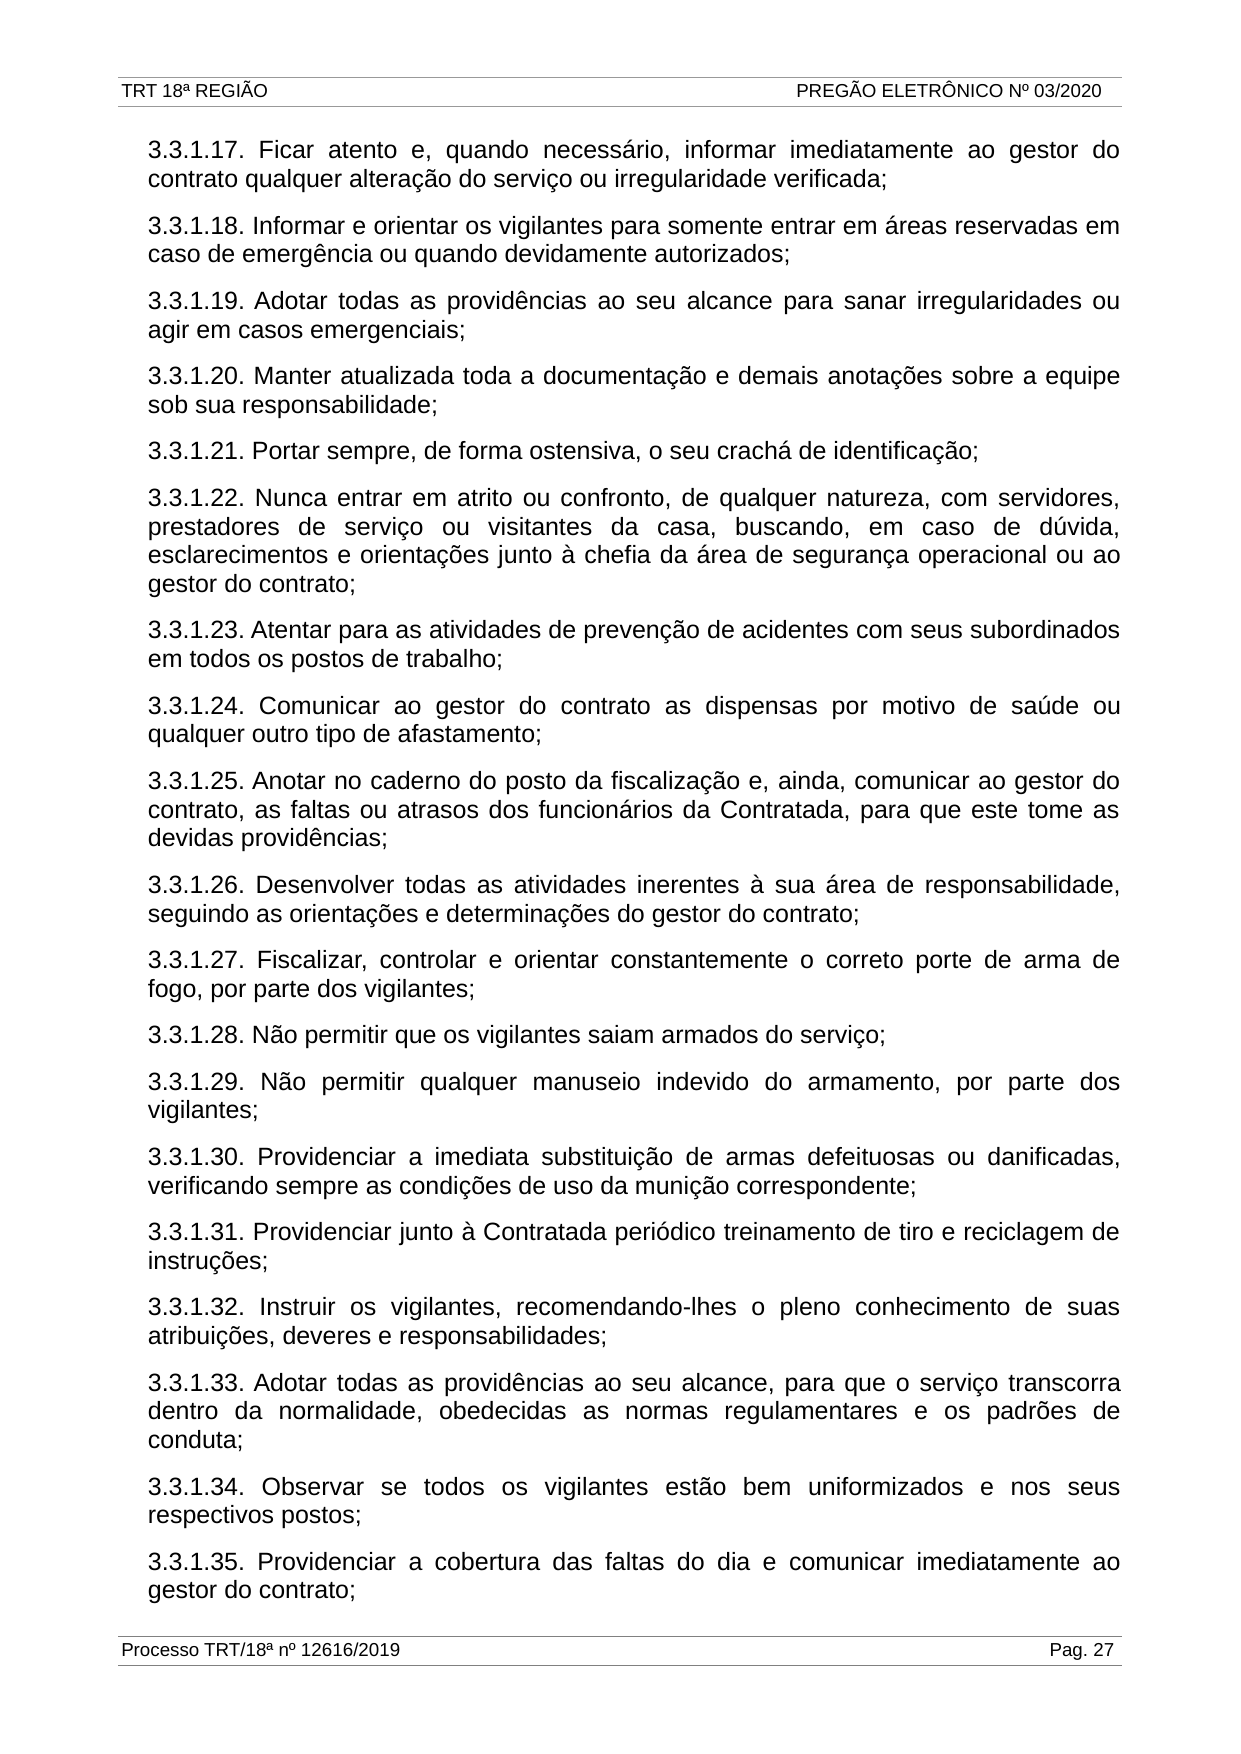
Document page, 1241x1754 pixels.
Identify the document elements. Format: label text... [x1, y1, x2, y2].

text 3.3.1.24. Comunicar ao gestor do contrato as dispensas por motivo de saúde ou qualquer outro tipo de afastamento; [148, 691, 1122, 748]
text 3.3.1.19. Adotar todas as providências ao seu alcance para sanar irregularidades ou agir em casos emergenciais; [148, 286, 1122, 343]
text 3.3.1.35. Providenciar a cobertura das faltas do dia e comunicar imediatamente ao gestor do contrato; [148, 1547, 1122, 1604]
text 3.3.1.21. Portar sempre, de forma ostensiva, o seu crachá de identificação; [148, 436, 1122, 465]
text 3.3.1.29. Não permitir qualquer manuseio indevido do armamento, por parte dos vigilantes; [148, 1067, 1122, 1124]
text 3.3.1.28. Não permitir que os vigilantes saiam armados do serviço; [148, 1020, 1122, 1049]
text 3.3.1.23. Atentar para as atividades de prevenção de acidentes com seus subordinados em todos os postos de trabalho; [148, 616, 1122, 673]
text 3.3.1.27. Fiscalizar, controlar e orientar constantemente o correto porte de arma de fogo, por parte dos vigilantes; [148, 945, 1122, 1003]
text 3.3.1.22. Nunca entrar em atrito ou confronto, de qualquer natureza, com servidores, prestadores de serviço ou visitantes da casa, buscando, em caso de dúvida, esclarecimentos e orientações junto à chefia da área de segurança operacional ou ao gestor do contrato; [148, 483, 1122, 598]
text 3.3.1.32. Instruir os vigilantes, recomendando-lhes o pleno conhecimento de suas atribuições, deveres e responsabilidades; [148, 1292, 1122, 1350]
text 3.3.1.18. Informar e orientar os vigilantes para somente entrar em áreas reservadas em caso de emergência ou quando devidamente autorizados; [148, 211, 1122, 268]
text 3.3.1.17. Ficar atento e, quando necessário, informar imediatamente ao gestor do contrato qualquer alteração do serviço ou irregularidade verificada; [148, 136, 1122, 193]
text 3.3.1.26. Desenvolver todas as atividades inerentes à sua área de responsabilidade, seguindo as orientações e determinações do gestor do contrato; [148, 870, 1122, 927]
text 3.3.1.30. Providenciar a imediata substituição de armas defeituosas ou danificadas, verificando sempre as condições de uso da munição correspondente; [148, 1142, 1122, 1199]
text 3.3.1.31. Providenciar junto à Contratada periódico treinamento de tiro e reciclagem de instruções; [148, 1217, 1122, 1275]
text 3.3.1.33. Adotar todas as providências ao seu alcance, para que o serviço transcorra dentro da normalidade, obedecidas as normas regulamentares e os padrões de conduta; [148, 1368, 1122, 1454]
text 3.3.1.20. Manter atualizada toda a documentação e demais anotações sobre a equipe sob sua responsabilidade; [148, 361, 1122, 419]
text 3.3.1.25. Anotar no caderno do posto da fiscalização e, ainda, comunicar ao gestor do contrato, as faltas ou atrasos dos funcionários da Contratada, para que este tome as devidas providências; [148, 766, 1122, 852]
text 3.3.1.34. Observar se todos os vigilantes estão bem uniformizados e nos seus respectivos postos; [148, 1472, 1122, 1529]
